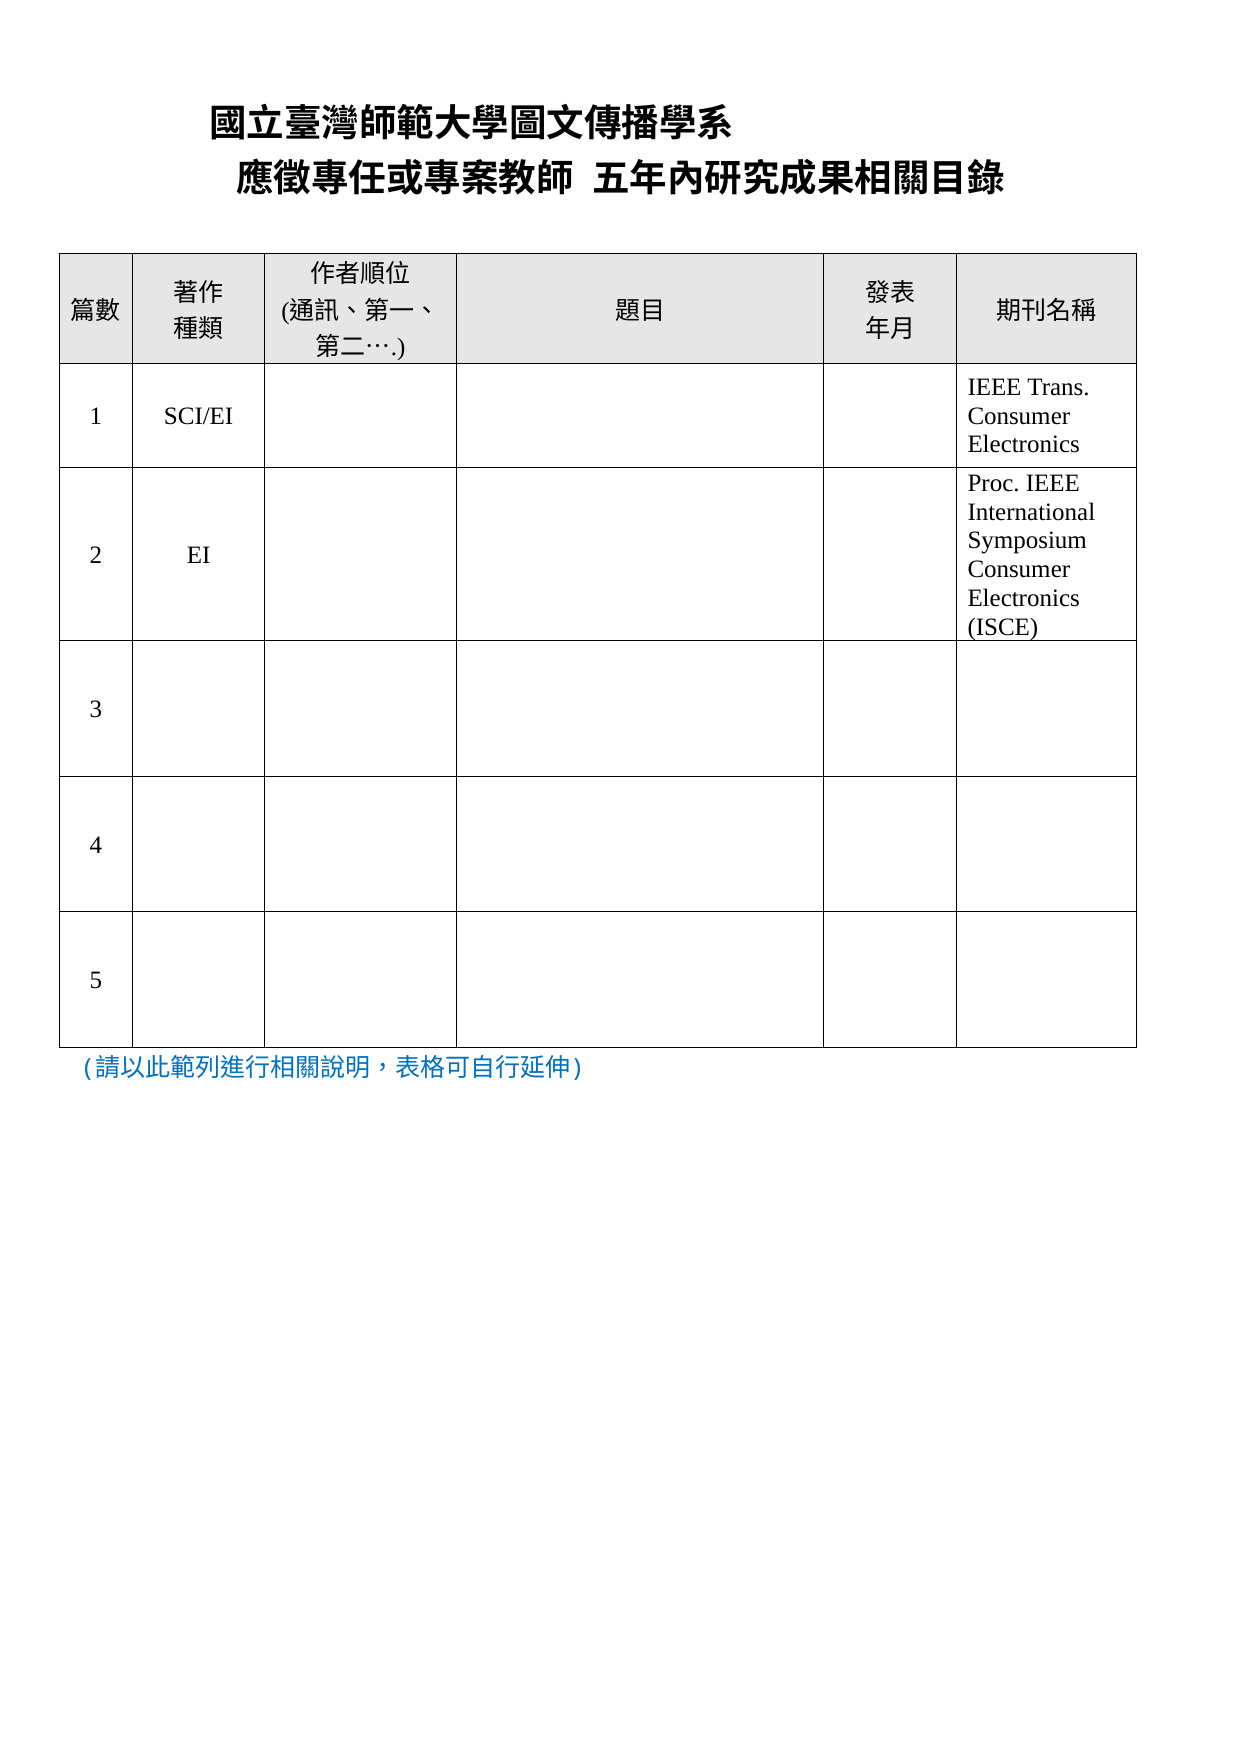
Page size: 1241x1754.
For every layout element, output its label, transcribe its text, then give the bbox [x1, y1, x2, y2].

text 國立臺灣師範大學圖文傳播學系 [59, 93, 1181, 147]
table_cell [133, 777, 264, 911]
table_cell [824, 777, 956, 911]
table_cell EI [133, 468, 264, 640]
text 應徵專任或專案教師 五年內研究成果相關目錄 [59, 147, 1181, 202]
table_cell [457, 777, 823, 911]
table_header 期刊名稱 [957, 254, 1136, 363]
table_cell [824, 641, 956, 776]
table_cell 5 [60, 912, 132, 1047]
table_cell 2 [60, 468, 132, 640]
table_cell 4 [60, 777, 132, 911]
table_cell [457, 364, 823, 467]
table_header 著作 種類 [133, 254, 264, 363]
table_cell [824, 364, 956, 467]
table_cell [457, 912, 823, 1047]
table_cell [457, 468, 823, 640]
table_header 篇數 [60, 254, 132, 363]
table_cell [457, 641, 823, 776]
table_cell [957, 641, 1136, 776]
table_header 發表 年月 [824, 254, 956, 363]
table_cell [957, 777, 1136, 911]
table_cell 1 [60, 364, 132, 467]
table_cell [133, 912, 264, 1047]
table_cell 3 [60, 641, 132, 776]
table_cell [957, 912, 1136, 1047]
table_cell SCI/EI [133, 364, 264, 467]
table_header 題目 [457, 254, 823, 363]
table_cell IEEE Trans. Consumer Electronics [957, 364, 1136, 467]
table_cell [824, 912, 956, 1047]
table_cell Proc. IEEE International Symposium Consumer Electronics (ISCE) [957, 468, 1136, 640]
table_cell [265, 641, 456, 776]
text (請以此範列進行相關說明，表格可自行延伸) [59, 1048, 1181, 1084]
table_cell [265, 912, 456, 1047]
table_cell [133, 641, 264, 776]
table_header 作者順位 (通訊、第一、第二….) [265, 254, 456, 363]
table_cell [265, 468, 456, 640]
table_cell [265, 364, 456, 467]
table_cell [824, 468, 956, 640]
table_cell [265, 777, 456, 911]
